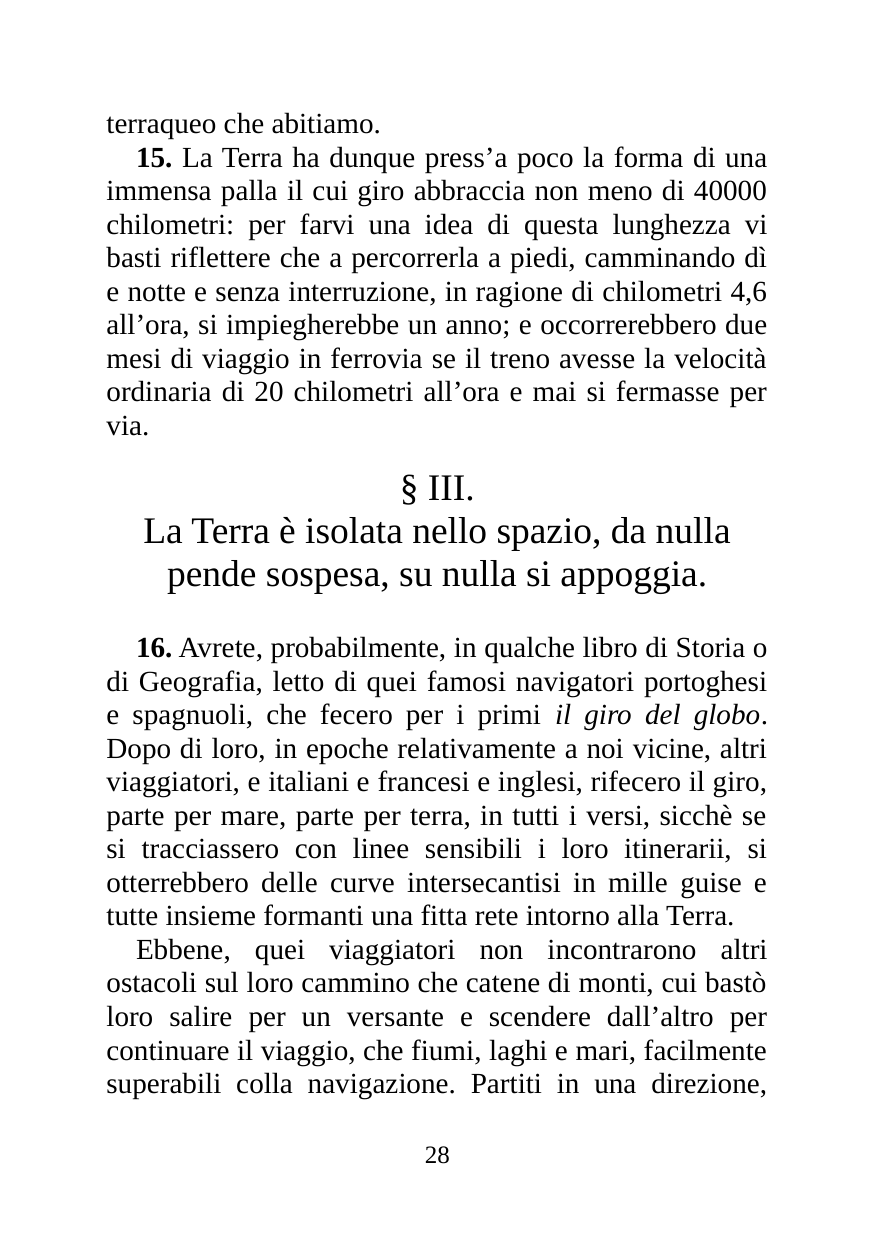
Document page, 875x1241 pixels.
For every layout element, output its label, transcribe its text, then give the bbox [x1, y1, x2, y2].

text terraqueo che abitiamo. [106, 106, 768, 140]
subtitle § III. La Terra è isolata nello spazio, da nulla pende sospesa, su nulla si appoggia. [106, 465, 768, 595]
text 15. La Terra ha dunque press’a poco la forma di una immensa palla il cui giro abbraccia non meno di 40000 chilometri: per farvi una idea di questa lunghezza vi basti riflettere che a percorrerla a piedi, camminando dì e notte e senza interruzione, in ragione di chilometri 4,6 all’ora, si impiegherebbe un anno; e occorrerebbero due mesi di viaggio in ferrovia se il treno avesse la velocità ordinaria di 20 chilometri all’ora e mai si fermasse per via. [106, 140, 768, 442]
text Ebbene, quei viaggiatori non incontrarono altri ostacoli sul loro cammino che catene di monti, cui bastò loro salire per un versante e scendere dall’altro per continuare il viaggio, che fiumi, laghi e mari, facilmente superabili colla navigazione. Partiti in una direzione, [106, 932, 768, 1100]
text 16. Avrete, probabilmente, in qualche libro di Storia o di Geografia, letto di quei famosi navigatori portoghesi e spagnuoli, che fecero per i primi il giro del globo. Dopo di loro, in epoche relativamente a noi vicine, altri viaggiatori, e italiani e francesi e inglesi, rifecero il giro, parte per mare, parte per terra, in tutti i versi, sicchè se si tracciassero con linee sensibili i loro itinerarii, si otterrebbero delle curve intersecantisi in mille guise e tutte insieme formanti una fitta rete intorno alla Terra. [106, 630, 768, 932]
